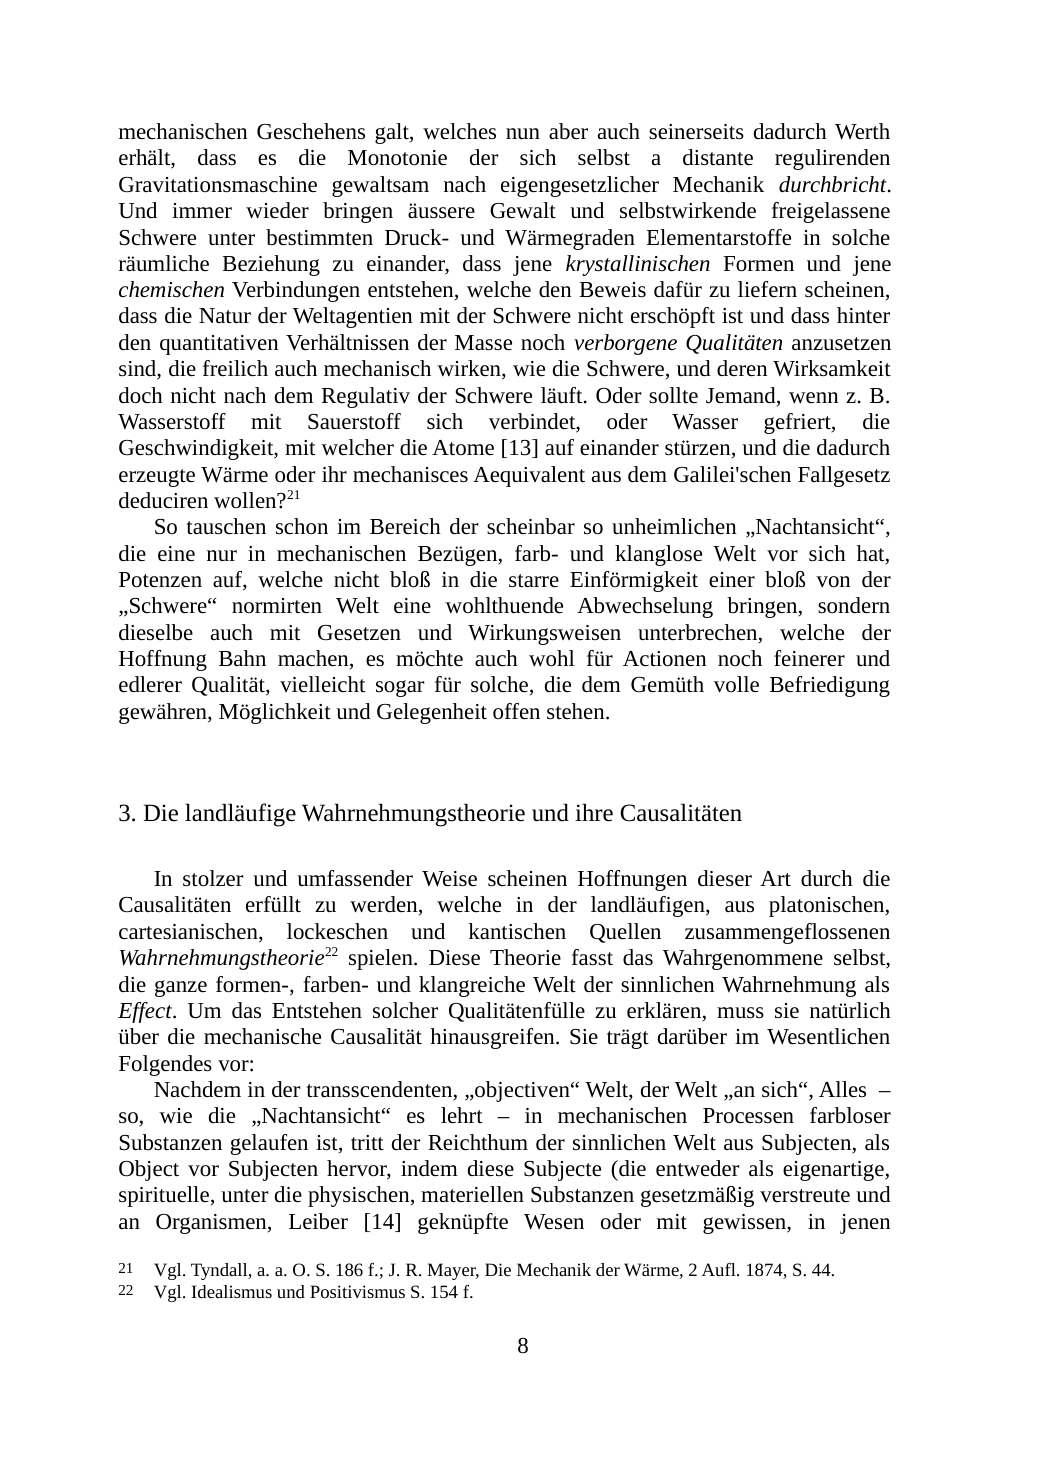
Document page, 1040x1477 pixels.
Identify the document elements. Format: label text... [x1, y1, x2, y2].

text In stolzer und umfassender Weise scheinen Hoffnungen dieser Art durch die Causalitäten erfüllt zu werden, welche in der landläufigen, aus platonischen, cartesianischen, lockeschen und kantischen Quellen zusammengeflossenen Wahrnehmungstheorie spielen. Diese Theorie fasst das Wahrgenommene selbst, die ganze formen-, farben- und klangreiche Welt der sinnlichen Wahrnehmung als Effect. Um das Entstehen solcher Qualitätenfülle zu erklären, muss sie natürlich über die mechanische Causalität hinausgreifen. Sie trägt darüber im Wesentlichen Folgendes vor: [118, 865, 892, 1076]
text Vgl. Tyndall, a. a. O. S. 186 f.; J. R. Mayer, Die Mechanik der Wärme, 2 Aufl. 1874, S. 44. [118, 1259, 892, 1281]
text So tauschen schon im Bereich der scheinbar so unheimlichen „Nachtansicht“, die eine nur in mechanischen Bezügen, farb- und klanglose Welt vor sich hat, Potenzen auf, welche nicht bloß in die starre Einförmigkeit einer bloß von der „Schwere“ normirten Welt eine wohlthuende Abwechselung bringen, sondern dieselbe auch mit Gesetzen und Wirkungsweisen unterbrechen, welche der Hoffnung Bahn machen, es möchte auch wohl für Actionen noch feinerer und edlerer Qualität, vielleicht sogar für solche, die dem Gemüth volle Befriedigung gewähren, Möglichkeit und Gelegenheit offen stehen. [118, 513, 892, 724]
text Vgl. Idealismus und Positivismus S. 154 f. [118, 1281, 892, 1302]
text mechanischen Geschehens galt, welches nun aber auch seinerseits dadurch Werth erhält, dass es die Monotonie der sich selbst a distante regulirenden Gravitationsmaschine gewaltsam nach eigengesetzlicher Mechanik durchbricht. Und immer wieder bringen äussere Gewalt und selbstwirkende freigelassene Schwere unter bestimmten Druck- und Wärmegraden Elementarstoffe in solche räumliche Beziehung zu einander, dass jene krystallinischen Formen und jene chemischen Verbindungen entstehen, welche den Beweis dafür zu liefern scheinen, dass die Natur der Weltagentien mit der Schwere nicht erschöpft ist und dass hinter den quantitativen Verhältnissen der Masse noch verborgene Qualitäten anzusetzen sind, die freilich auch mechanisch wirken, wie die Schwere, und deren Wirksamkeit doch nicht nach dem Regulativ der Schwere läuft. Oder sollte Jemand, wenn z. B. Wasserstoff mit Sauerstoff sich verbindet, oder Wasser gefriert, die Geschwindigkeit, mit welcher die Atome [13] auf einander stürzen, und die dadurch erzeugte Wärme oder ihr mechanisces Aequivalent aus dem Galilei'schen Fallgesetz deduciren wollen? [118, 118, 892, 513]
text Nachdem in der transscendenten, „objectiven“ Welt, der Welt „an sich“, Alles – so, wie die „Nachtansicht“ es lehrt – in mechanischen Processen farbloser Substanzen gelaufen ist, tritt der Reichthum der sinnlichen Welt aus Subjecten, als Object vor Subjecten hervor, indem diese Subjecte (die entweder als eigenartige, spirituelle, unter die physischen, materiellen Substanzen gesetzmäßig verstreute und an Organismen, Leiber [14] geknüpfte Wesen oder mit gewissen, in jenen [118, 1076, 892, 1234]
subtitle 3. Die landläufige Wahrnehmungstheorie und ihre Causalitäten [118, 798, 892, 826]
